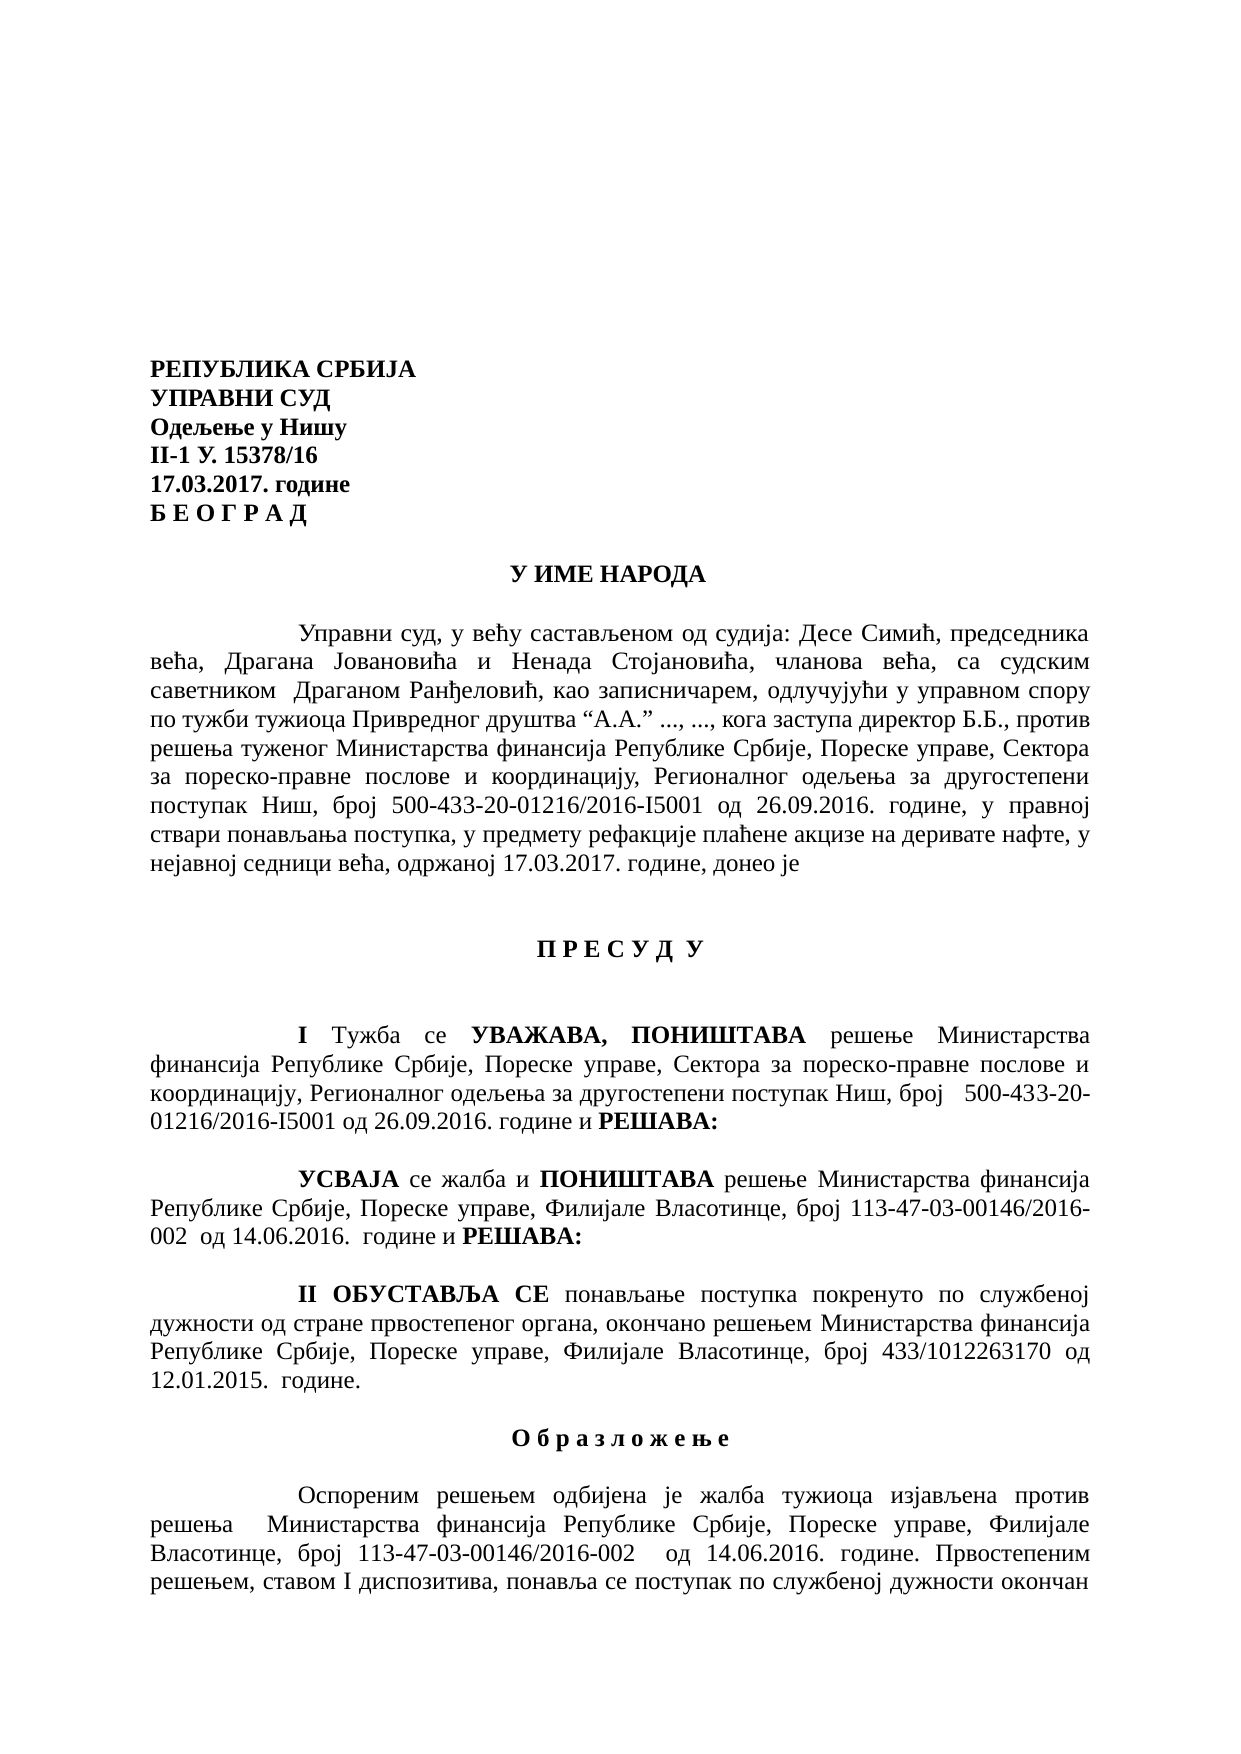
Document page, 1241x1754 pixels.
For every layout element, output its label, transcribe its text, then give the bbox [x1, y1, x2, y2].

text Б Е О Г Р А Д [150, 498, 1090, 527]
text I Тужба се УВАЖАВА, ПОНИШТАВА решење Министарства финансија Републике Србије, Пореске управе, Сектора за пореско-правне послове и координацију, Регионалног одељења за другостепени поступак Ниш, број 500-433-20-01216/2016-I5001 од 26.09.2016. године и РЕШАВА: [150, 1020, 1090, 1135]
text Одељење у Нишу [150, 412, 1090, 440]
text Управни суд, у већу састављеном од судија: Десе Симић, председника већа, Драгана Јовановића и Ненада Стојановића, чланова већа, са судским саветником Драганом Ранђеловић, као записничарем, одлучујући у управном спору по тужби тужиоца Привредног друштва “А.А.” ..., ..., кога заступа директор Б.Б., против решења туженог Министарства финансија Републике Србије, Пореске управе, Сектора за пореско-правне послове и координацију, Регионалног одељења за другостепени поступак Ниш, број 500-433-20-01216/2016-I5001 од 26.09.2016. године, у правној ствари понављања поступка, у предмету рефакције плаћене акцизе на деривате нафте, у нејавној седници већа, одржаној 17.03.2017. године, донео је [150, 618, 1090, 876]
text 17.03.2017. године [150, 469, 1090, 498]
text II ОБУСТАВЉА СЕ понављање поступка покренуто по службеној дужности од стране првостепеног органа, окончано решењем Министарства финансија Републике Србије, Пореске управе, Филијале Власотинце, број 433/1012263170 од 12.01.2015. године. [150, 1279, 1090, 1394]
text П Р Е С У Д У [150, 934, 1090, 963]
text О б р а з л о ж е њ е [150, 1423, 1090, 1451]
text РЕПУБЛИКА СРБИЈА [150, 148, 1090, 383]
text II-1 У. 15378/16 [150, 440, 1090, 469]
text УСВАЈА се жалба и ПОНИШТАВА решење Министарства финансија Републике Србије, Пореске управе, Филијале Власотинце, број 113-47-03-00146/2016-002 од 14.06.2016. године и РЕШАВА: [150, 1164, 1090, 1250]
text У ИМЕ НАРОДА [150, 555, 1090, 589]
text УПРАВНИ СУД [150, 383, 1090, 412]
text Оспореним решењем одбијена је жалба тужиоца изјављена против решења Министарства финансија Републике Србије, Пореске управе, Филијале Власотинце, број 113-47-03-00146/2016-002 од 14.06.2016. године. Првостепеним решењем, ставом I диспозитива, понавља се поступак по службеној дужности окончан [150, 1480, 1090, 1595]
